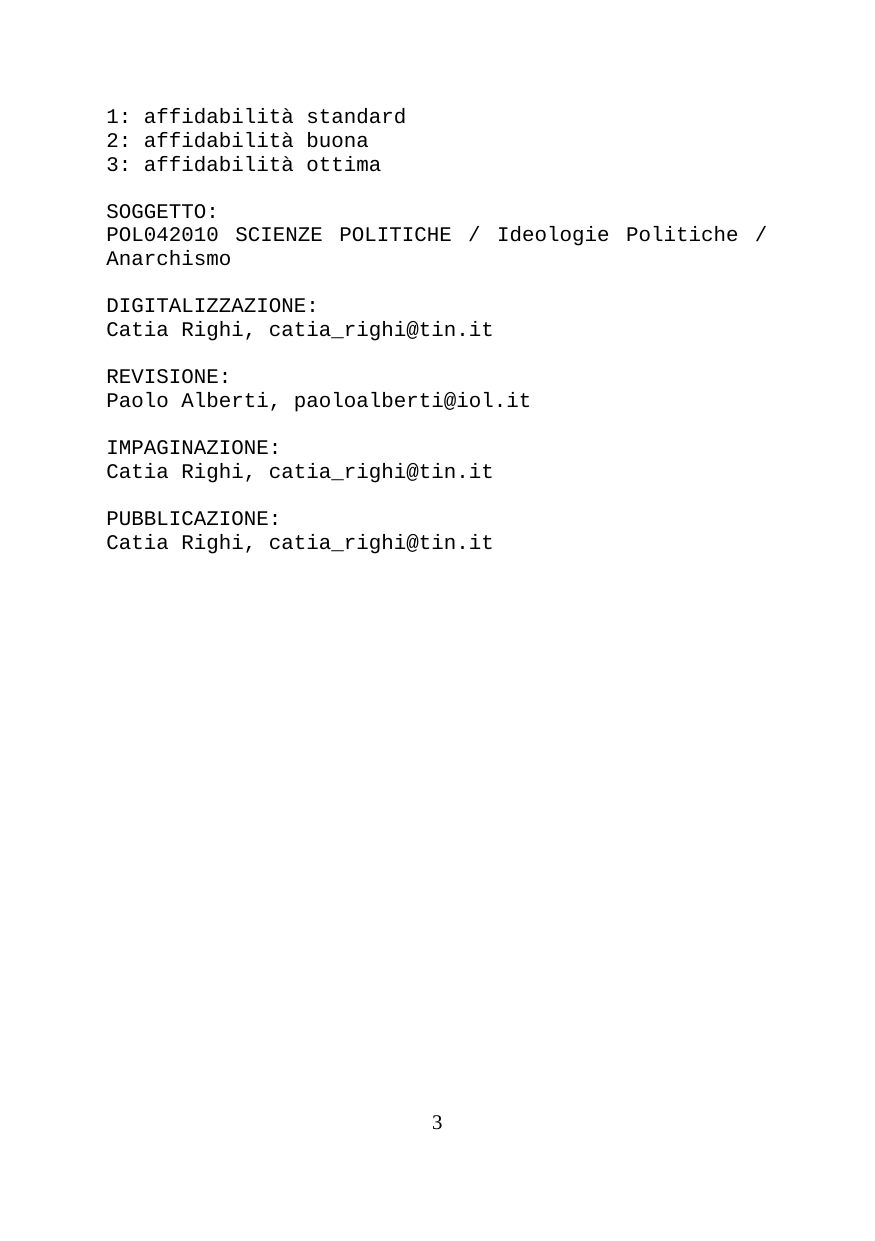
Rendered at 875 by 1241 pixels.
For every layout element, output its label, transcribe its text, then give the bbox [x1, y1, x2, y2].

text IMPAGINAZIONE: [106, 437, 768, 461]
text 2: affidabilità buona [106, 130, 768, 153]
text Catia Righi, catia_righi@tin.it [106, 532, 768, 556]
text PUBBLICAZIONE: [106, 508, 768, 532]
text Paolo Alberti, paoloalberti@iol.it [106, 390, 768, 414]
text POL042010 SCIENZE POLITICHE / Ideologie Politiche / Anarchismo [106, 224, 768, 272]
text SOGGETTO: [106, 201, 768, 224]
text Catia Righi, catia_righi@tin.it [106, 461, 768, 484]
text 1: affidabilità standard [106, 106, 768, 130]
text DIGITALIZZAZIONE: [106, 295, 768, 319]
text Catia Righi, catia_righi@tin.it [106, 319, 768, 343]
text REVISIONE: [106, 366, 768, 390]
text 3: affidabilità ottima [106, 153, 768, 177]
